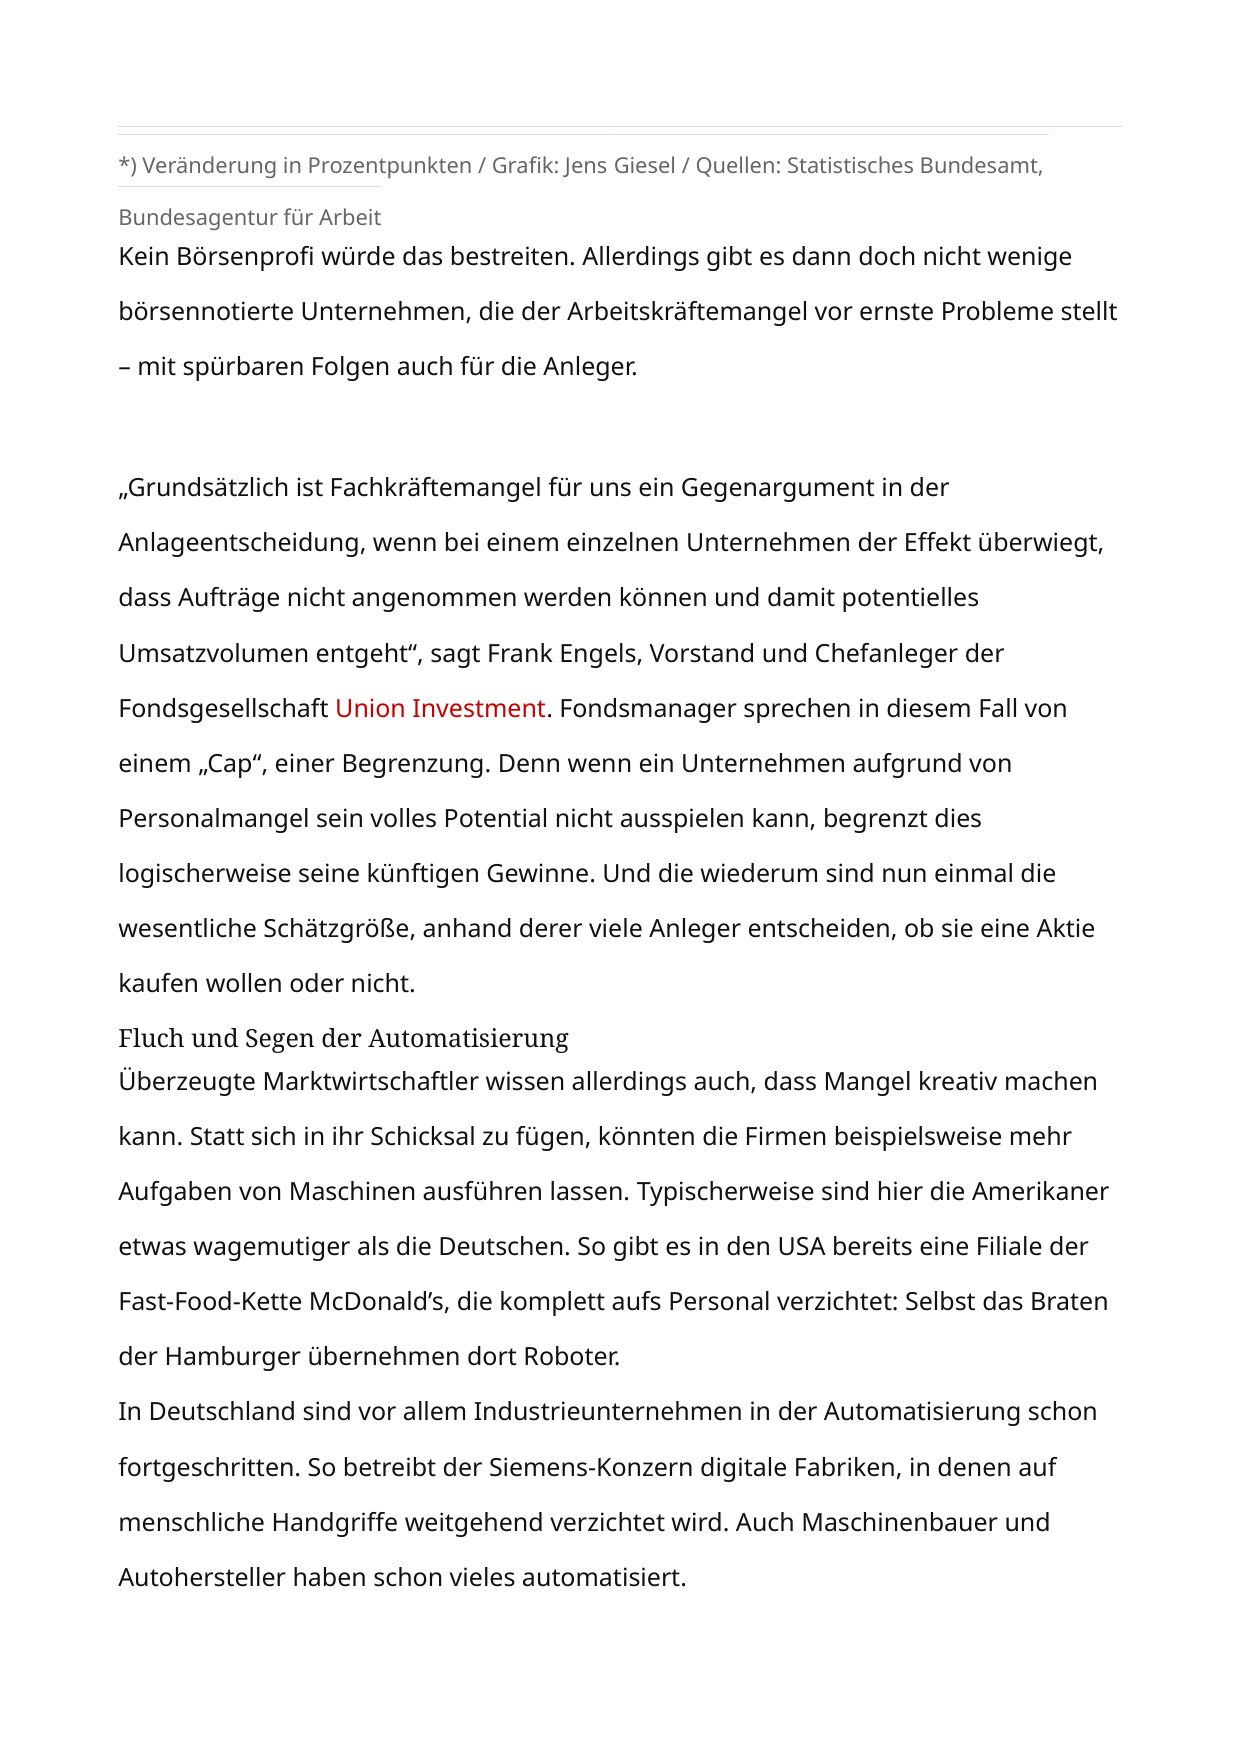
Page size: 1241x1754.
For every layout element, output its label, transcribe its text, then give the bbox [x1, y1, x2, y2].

subtitle Fluch und Segen der Automatisierung [118, 1021, 1122, 1055]
text In Deutschland sind vor allem Indus­trieunternehmen in der Automatisierung schon fortgeschritten. So betreibt der Siemens-Konzern digitale Fabriken, in denen auf menschliche Handgriffe weitgehend verzichtet wird. Auch Maschinenbauer und Autohersteller haben schon vieles automatisiert. [118, 1394, 1122, 1593]
text *) Veränderung in Prozentpunkten / Grafik: Jens Giesel / Quellen: Statistisches Bundesamt, Bundesagentur für Arbeit [118, 127, 1122, 232]
text Kein Börsenprofi würde das bestreiten. Allerdings gibt es dann doch nicht wenige börsennotierte Unternehmen, die der Arbeitskräftemangel vor ernste Probleme stellt – mit spürbaren Folgen auch für die Anleger. [118, 238, 1122, 383]
text „Grundsätzlich ist Fachkräftemangel für uns ein Gegenargument in der Anlageentscheidung, wenn bei einem einzelnen Unternehmen der Effekt überwiegt, dass Aufträge nicht angenommen werden können und damit potentielles Umsatzvolumen entgeht“, sagt Frank Engels, Vorstand und Chefanleger der Fondsgesellschaft Union Investment. Fondsmanager sprechen in diesem Fall von einem „Cap“, einer Begrenzung. Denn wenn ein Unternehmen aufgrund von Personalmangel sein volles Potential nicht ausspielen kann, begrenzt dies logischerweise seine künftigen Gewinne. Und die wiederum sind nun einmal die wesentliche Schätzgröße, anhand derer viele Anleger entscheiden, ob sie eine Aktie kaufen wollen oder nicht. [118, 470, 1122, 1000]
text Überzeugte Marktwirtschaftler wissen allerdings auch, dass Mangel kreativ machen kann. Statt sich in ihr Schicksal zu fügen, könnten die Firmen beispielsweise mehr Aufgaben von Maschinen ausführen lassen. Typischerweise sind hier die Amerikaner etwas wagemutiger als die Deutschen. So gibt es in den USA bereits eine Filiale der Fast-Food-Kette McDonald’s, die komplett aufs Personal verzichtet: Selbst das Braten der Hamburger übernehmen dort Roboter. [118, 1063, 1122, 1373]
